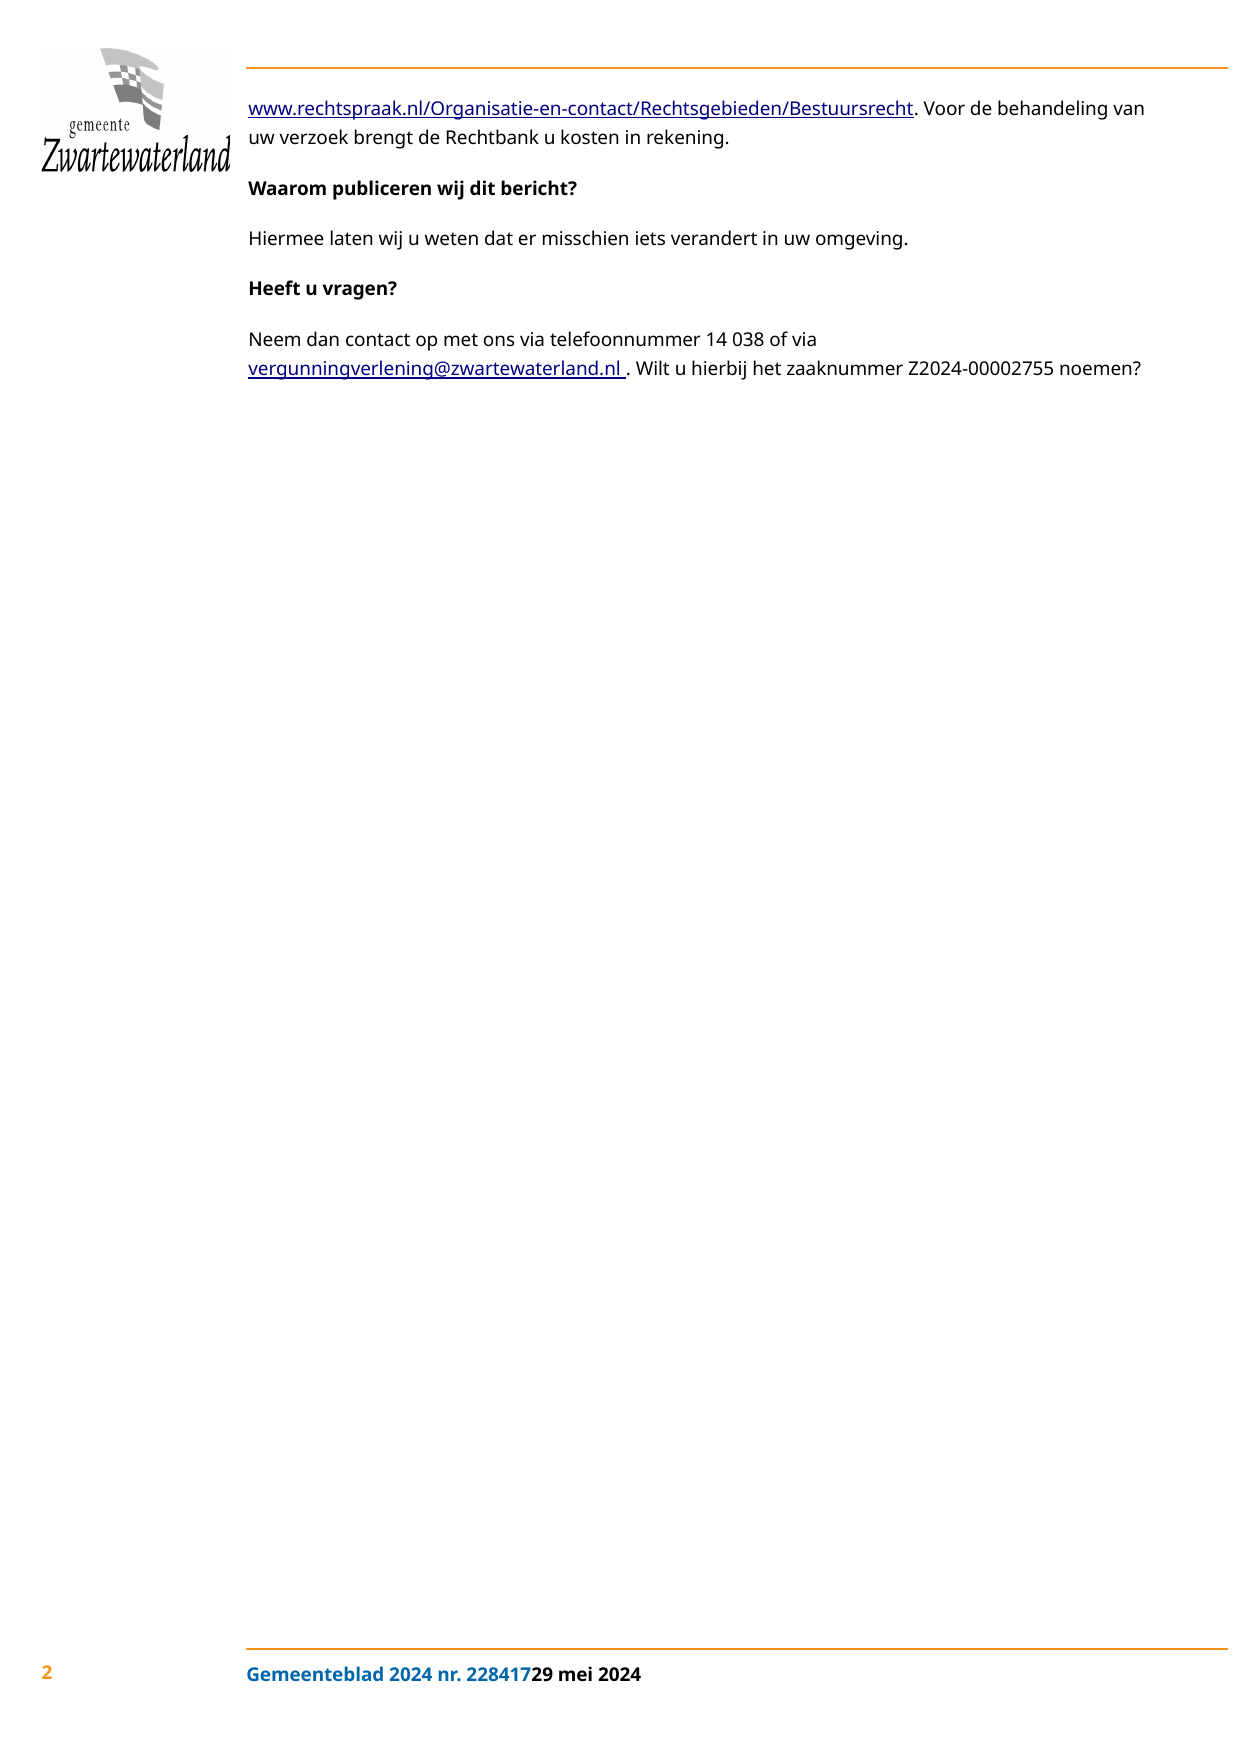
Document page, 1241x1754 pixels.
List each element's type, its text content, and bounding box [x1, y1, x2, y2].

text www.rechtspraak.nl/Organisatie-en-contact/Rechtsgebieden/Bestuursrecht. Voor de behandeling van uw verzoek brengt de Rechtbank u kosten in rekening. [248, 95, 1152, 150]
text Heeft u vragen? [248, 276, 1152, 301]
text Hiermee laten wij u weten dat er misschien iets verandert in uw omgeving. [248, 225, 1152, 251]
picture [41, 47, 231, 172]
text Neem dan contact op met ons via telefoonnummer 14 038 of via vergunningverlening@zwartewaterland.nl . Wilt u hierbij het zaaknummer Z2024-00002755 noemen? [248, 326, 1152, 381]
text Waarom publiceren wij dit bericht? [248, 175, 1152, 201]
